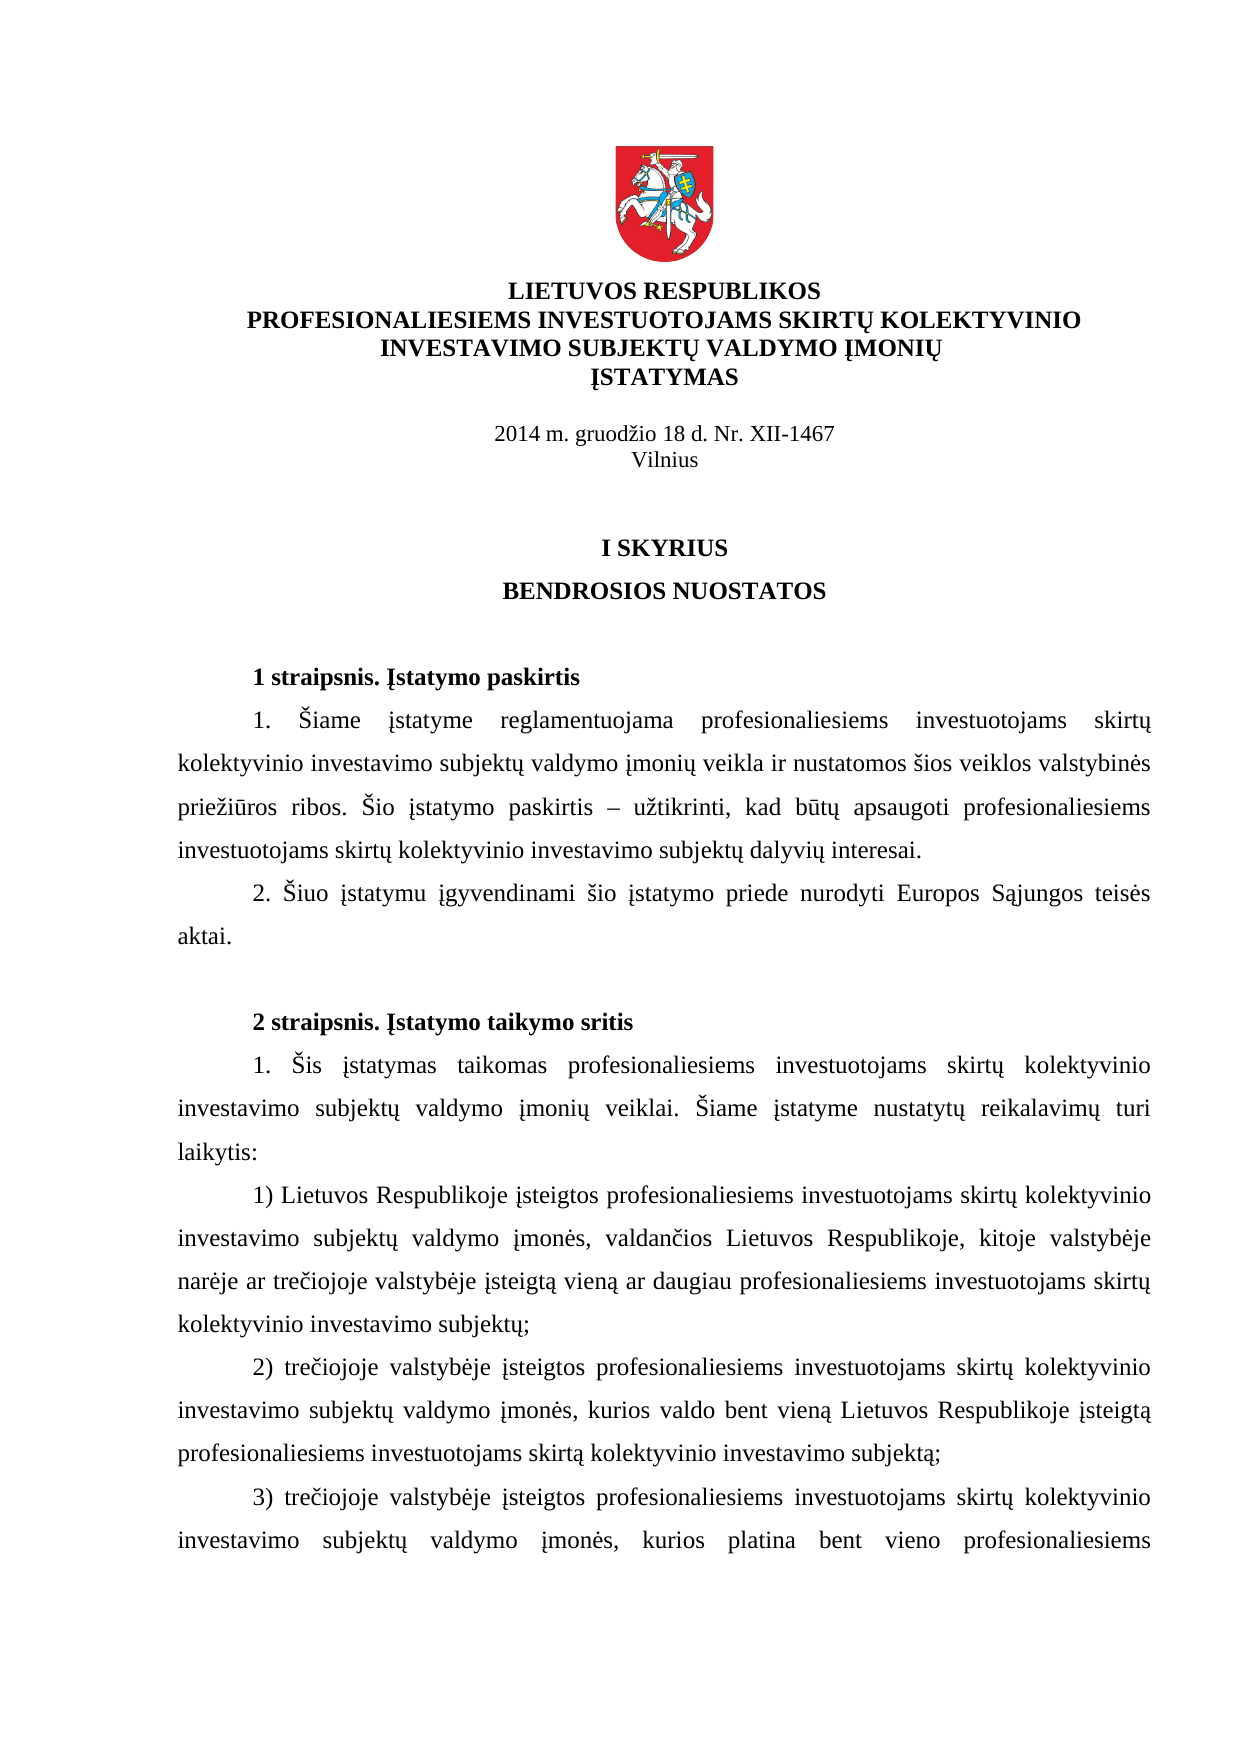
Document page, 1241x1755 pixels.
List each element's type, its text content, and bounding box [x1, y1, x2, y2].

text 2 straipsnis. Įstatymo taikymo sritis [177, 1007, 1152, 1036]
text 1. Šiame įstatyme reglamentuojama profesionaliesiems investuotojams skirtų kolektyvinio investavimo subjektų valdymo įmonių veikla ir nustatomos šios veiklos valstybinės priežiūros ribos. Šio įstatymo paskirtis – užtikrinti, kad būtų apsaugoti profesionaliesiems investuotojams skirtų kolektyvinio investavimo subjektų dalyvių interesai. [177, 705, 1152, 863]
text ĮSTATYMAS [177, 362, 1152, 391]
text I SKYRIUS [177, 533, 1152, 562]
text BENDROSIOS NUOSTATOS [177, 576, 1152, 605]
text 1) Lietuvos Respublikoje įsteigtos profesionaliesiems investuotojams skirtų kolektyvinio investavimo subjektų valdymo įmonės, valdančios Lietuvos Respublikoje, kitoje valstybėje narėje ar trečiojoje valstybėje įsteigtą vieną ar daugiau profesionaliesiems investuotojams skirtų kolektyvinio investavimo subjektų; [177, 1180, 1152, 1338]
text 2) trečiojoje valstybėje įsteigtos profesionaliesiems investuotojams skirtų kolektyvinio investavimo subjektų valdymo įmonės, kurios valdo bent vieną Lietuvos Respublikoje įsteigtą profesionaliesiems investuotojams skirtą kolektyvinio investavimo subjektą; [177, 1352, 1152, 1467]
text 3) trečiojoje valstybėje įsteigtos profesionaliesiems investuotojams skirtų kolektyvinio investavimo subjektų valdymo įmonės, kurios platina bent vieno profesionaliesiems [177, 1482, 1152, 1553]
text 2. Šiuo įstatymu įgyvendinami šio įstatymo priede nurodyti Europos Sąjungos teisės aktai. [177, 878, 1152, 950]
text LIETUVOS RESPUBLIKOS [177, 276, 1152, 305]
text PROFESIONALIESIEMS INVESTUOTOJAMS SKIRTŲ KOLEKTYVINIO INVESTAVIMO SUBJEKTŲ VALDYMO ĮMONIŲ [177, 305, 1152, 362]
text 1 straipsnis. Įstatymo paskirtis [177, 662, 1152, 691]
text 1. Šis įstatymas taikomas profesionaliesiems investuotojams skirtų kolektyvinio investavimo subjektų valdymo įmonių veiklai. Šiame įstatyme nustatytų reikalavimų turi laikytis: [177, 1050, 1152, 1165]
text Vilnius [177, 446, 1152, 472]
text 2014 m. gruodžio 18 d. Nr. XII-1467 [177, 420, 1152, 446]
